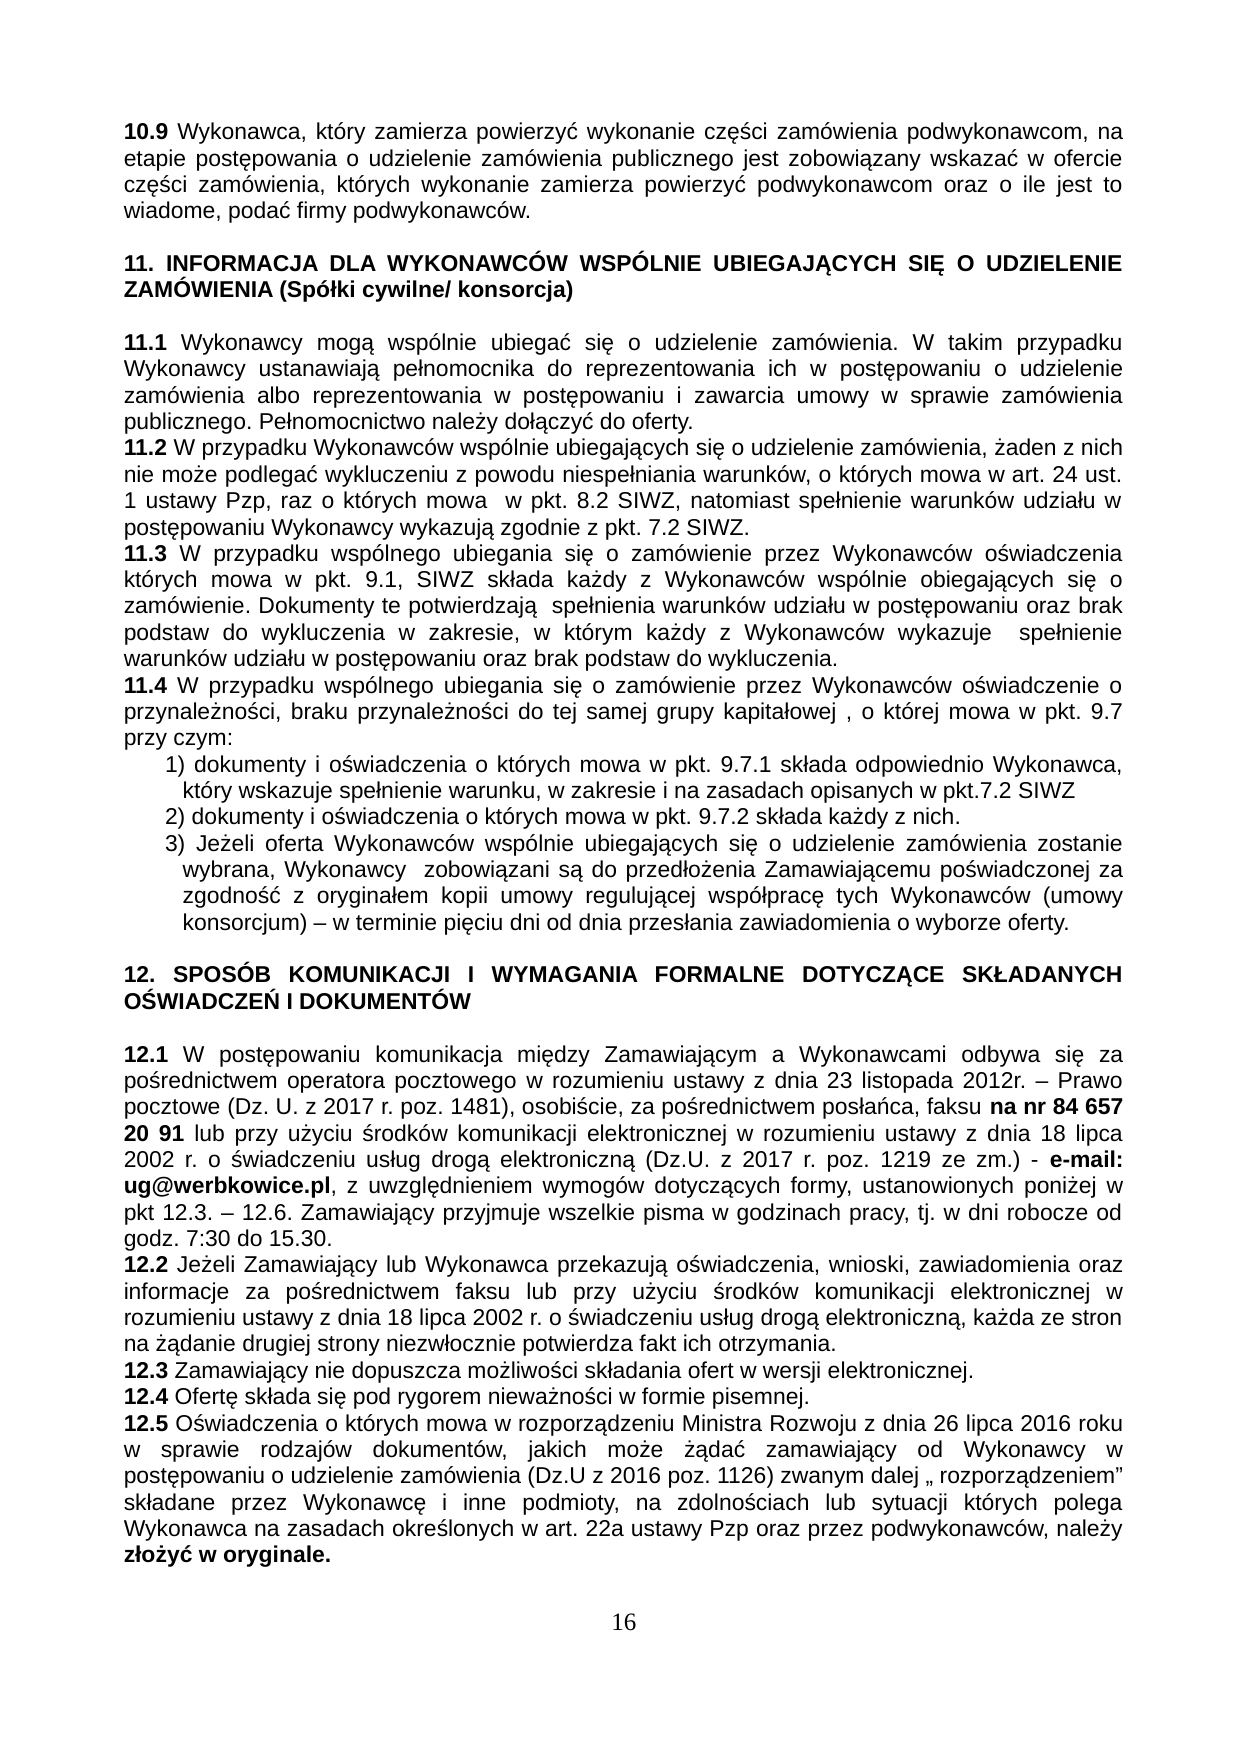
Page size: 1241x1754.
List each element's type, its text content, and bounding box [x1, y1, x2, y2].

list 11.4 W przypadku wspólnego ubiegania się o zamówienie przez Wykonawców oświadczenie o przynależności, braku przynależności do tej samej grupy kapitałowej , o której mowa w pkt. 9.7 przy czym: [123, 672, 1123, 751]
list 11.3 W przypadku wspólnego ubiegania się o zamówienie przez Wykonawców oświadczenia których mowa w pkt. 9.1, SIWZ składa każdy z Wykonawców wspólnie obiegających się o zamówienie. Dokumenty te potwierdzają spełnienia warunków udziału w postępowaniu oraz brak podstaw do wykluczenia w zakresie, w którym każdy z Wykonawców wykazuje spełnienie warunków udziału w postępowaniu oraz brak podstaw do wykluczenia. [123, 540, 1123, 672]
list 2) dokumenty i oświadczenia o których mowa w pkt. 9.7.2 składa każdy z nich. [165, 803, 1123, 830]
text 12.5 Oświadczenia o których mowa w rozporządzeniu Ministra Rozwoju z dnia 26 lipca 2016 roku w sprawie rodzajów dokumentów, jakich może żądać zamawiający od Wykonawcy w postępowaniu o udzielenie zamówienia (Dz.U z 2016 poz. 1126) zwanym dalej „ rozporządzeniem” składane przez Wykonawcę i inne podmioty, na zdolnościach lub sytuacji których polega Wykonawca na zasadach określonych w art. 22a ustawy Pzp oraz przez podwykonawców, należy złożyć w oryginale. [123, 1409, 1123, 1568]
text 12.3 Zamawiający nie dopuszcza możliwości składania ofert w wersji elektronicznej. [123, 1357, 1123, 1383]
text 12.2 Jeżeli Zamawiający lub Wykonawca przekazują oświadczenia, wnioski, zawiadomienia oraz informacje za pośrednictwem faksu lub przy użyciu środków komunikacji elektronicznej w rozumieniu ustawy z dnia 18 lipca 2002 r. o świadczeniu usług drogą elektroniczną, każda ze stron na żądanie drugiej strony niezwłocznie potwierdza fakt ich otrzymania. [123, 1251, 1123, 1357]
list 10.9 Wykonawca, który zamierza powierzyć wykonanie części zamówienia podwykonawcom, na etapie postępowania o udzielenie zamówienia publicznego jest zobowiązany wskazać w ofercie części zamówienia, których wykonanie zamierza powierzyć podwykonawcom oraz o ile jest to wiadome, podać firmy podwykonawców. [123, 118, 1123, 223]
text 12.1 W postępowaniu komunikacja między Zamawiającym a Wykonawcami odbywa się za pośrednictwem operatora pocztowego w rozumieniu ustawy z dnia 23 listopada 2012r. – Prawo pocztowe (Dz. U. z 2017 r. poz. 1481), osobiście, za pośrednictwem posłańca, faksu na nr 84 657 20 91 lub przy użyciu środków komunikacji elektronicznej w rozumieniu ustawy z dnia 18 lipca 2002 r. o świadczeniu usług drogą elektroniczną (Dz.U. z 2017 r. poz. 1219 ze zm.) - e-mail: ug@werbkowice.pl, z uwzględnieniem wymogów dotyczących formy, ustanowionych poniżej w pkt 12.3. – 12.6. Zamawiający przyjmuje wszelkie pisma w godzinach pracy, tj. w dni robocze od godz. 7:30 do 15.30. [123, 1041, 1123, 1251]
list 11.2 W przypadku Wykonawców wspólnie ubiegających się o udzielenie zamówienia, żaden z nich nie może podlegać wykluczeniu z powodu niespełniania warunków, o których mowa w art. 24 ust. 1 ustawy Pzp, raz o których mowa w pkt. 8.2 SIWZ, natomiast spełnienie warunków udziału w postępowaniu Wykonawcy wykazują zgodnie z pkt. 7.2 SIWZ. [123, 434, 1123, 540]
list 11.1 Wykonawcy mogą wspólnie ubiegać się o udzielenie zamówienia. W takim przypadku Wykonawcy ustanawiają pełnomocnika do reprezentowania ich w postępowaniu o udzielenie zamówienia albo reprezentowania w postępowaniu i zawarcia umowy w sprawie zamówienia publicznego. Pełnomocnictwo należy dołączyć do oferty. [123, 329, 1123, 434]
list 11. INFORMACJA DLA WYKONAWCÓW WSPÓLNIE UBIEGAJĄCYCH SIĘ O UDZIELENIE ZAMÓWIENIA (Spółki cywilne/ konsorcja) [123, 250, 1123, 303]
text 12. SPOSÓB KOMUNIKACJI I WYMAGANIA FORMALNE DOTYCZĄCE SKŁADANYCH OŚWIADCZEŃ I DOKUMENTÓW [123, 961, 1123, 1014]
list 1) dokumenty i oświadczenia o których mowa w pkt. 9.7.1 składa odpowiednio Wykonawca, który wskazuje spełnienie warunku, w zakresie i na zasadach opisanych w pkt.7.2 SIWZ [165, 751, 1123, 803]
list 3) Jeżeli oferta Wykonawców wspólnie ubiegających się o udzielenie zamówienia zostanie wybrana, Wykonawcy zobowiązani są do przedłożenia Zamawiającemu poświadczonej za zgodność z oryginałem kopii umowy regulującej współpracę tych Wykonawców (umowy konsorcjum) – w terminie pięciu dni od dnia przesłania zawiadomienia o wyborze oferty. [165, 830, 1123, 935]
text 12.4 Ofertę składa się pod rygorem nieważności w formie pisemnej. [123, 1383, 1123, 1409]
